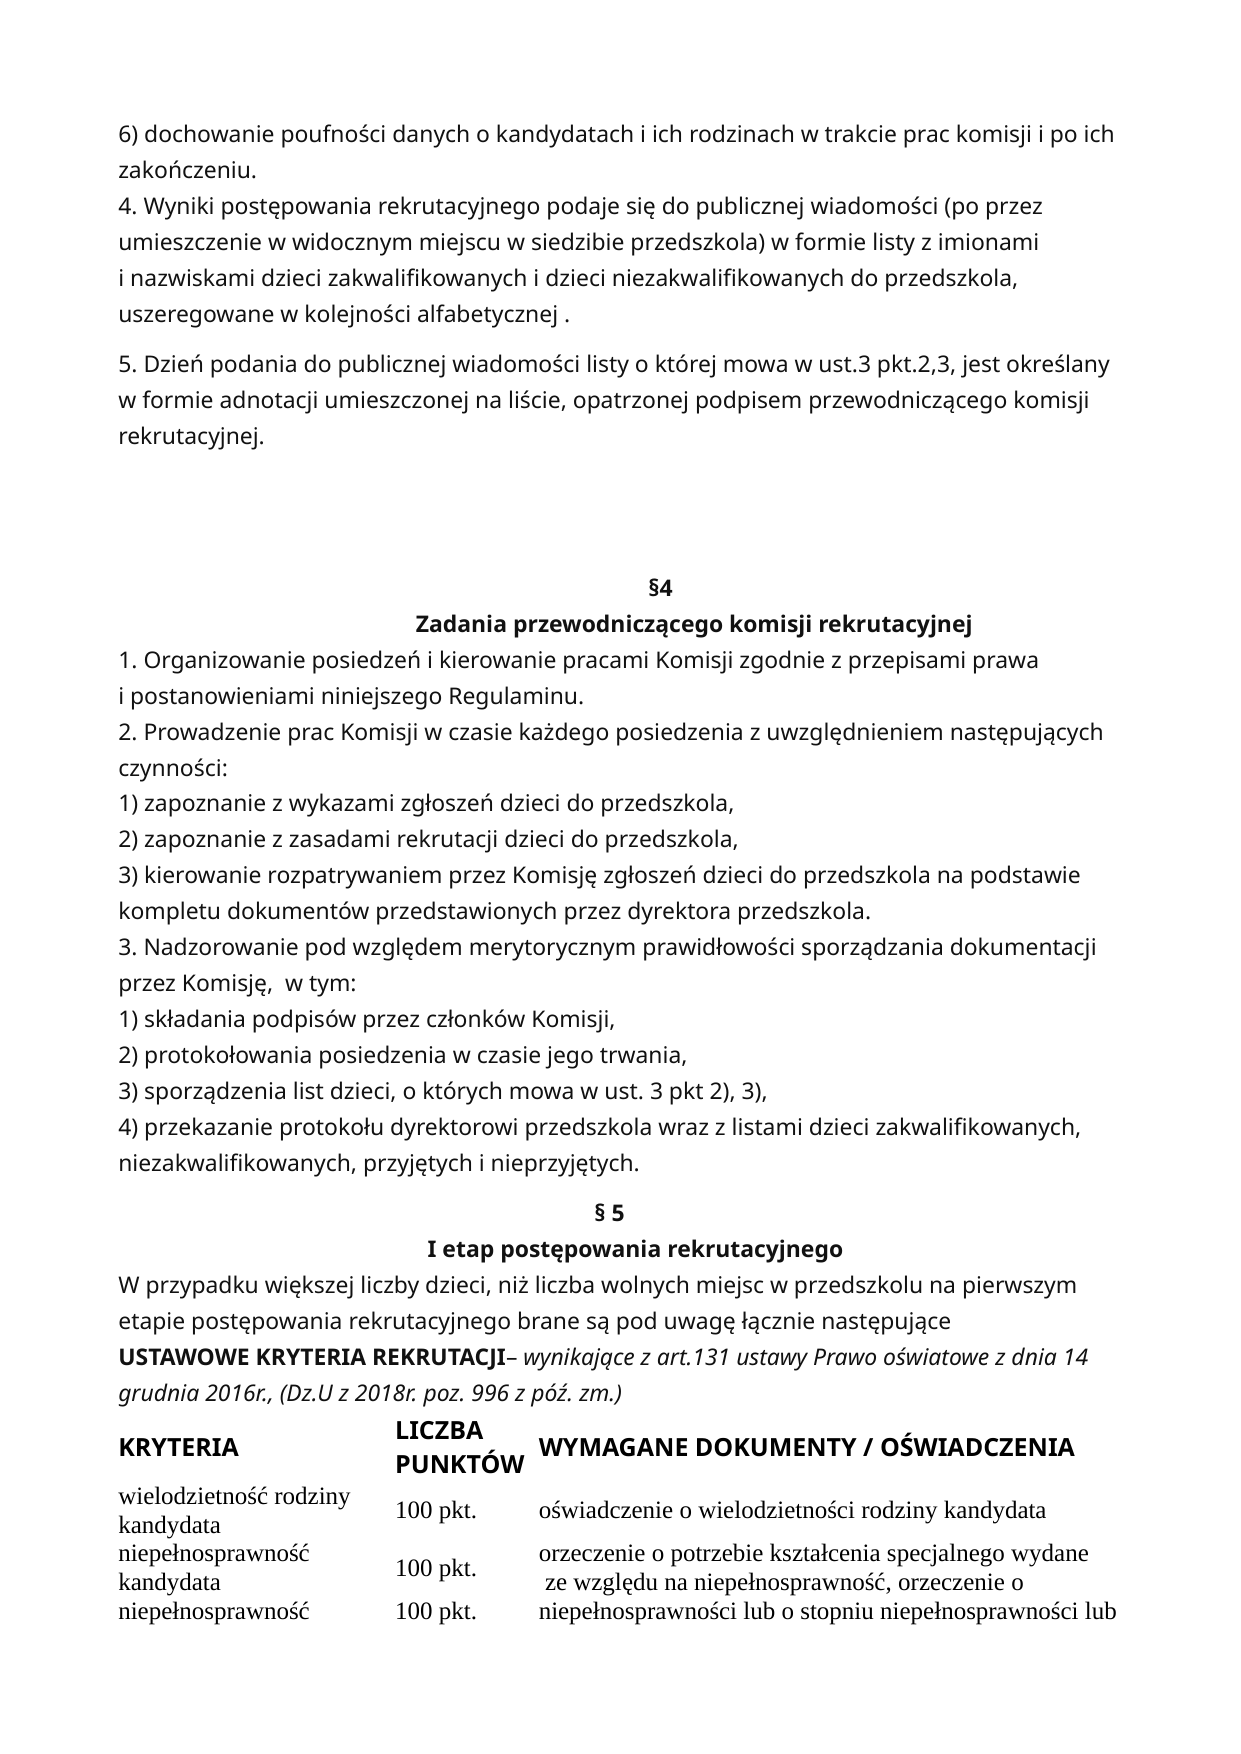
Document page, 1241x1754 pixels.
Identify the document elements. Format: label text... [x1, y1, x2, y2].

table_cell 100 pkt. [395, 1481, 538, 1538]
text Zadania przewodniczącego komisji rekrutacyjnej [118, 608, 1122, 639]
table_cell 100 pkt. [395, 1596, 538, 1625]
table_header WYMAGANE DOKUMENTY / OŚWIADCZENIA [539, 1413, 1129, 1481]
text I etap postępowania rekrutacyjnego W przypadku większej liczby dzieci, niż liczba wolnych miejsc w przedszkolu na pierwszym etapie postępowania rekrutacyjnego brane są pod uwagę łącznie następujące [118, 1233, 1122, 1336]
table_cell orzeczenie o potrzebie kształcenia specjalnego wydane ze względu na niepełnosprawność, orzeczenie o niepełnosprawności lub o stopniu niepełnosprawności lub orzeczenie równoważne w rozumieniu przepisów ustawy z dnia 27 sierpnia 1997 r. o rehabilitacji zawodowej i społecznej oraz zatrudnianiu osób niepełnosprawnych (Dz.U. 2016 poz. 2046 z późn.zm.) – składane w oryginale lub kopie poświadczone za zgodność z oryginałem przez rodzica kandydata [539, 1539, 1129, 1625]
table_header LICZBA PUNKTÓW [395, 1413, 538, 1481]
table_cell 100 pkt. [395, 1539, 538, 1596]
table_cell niepełnosprawność kandydata [118, 1539, 395, 1596]
text 6) dochowanie poufności danych o kandydatach i ich rodzinach w trakcie prac komisji i po ich zakończeniu. 4. Wyniki postępowania rekrutacyjnego podaje się do publicznej wiadomości (po przez umieszczenie w widocznym miejscu w siedzibie przedszkola) w formie listy z imionami i nazwiskami dzieci zakwalifikowanych i dzieci niezakwalifikowanych do przedszkola, uszeregowane w kolejności alfabetycznej . [118, 118, 1122, 329]
text § 5 [118, 1197, 1122, 1228]
table_cell oświadczenie o wielodzietności rodziny kandydata [539, 1481, 1129, 1538]
table_cell niepełnosprawność [118, 1596, 395, 1625]
table_header KRYTERIA [118, 1413, 395, 1481]
text USTAWOWE KRYTERIA REKRUTACJI– wynikające z art.131 ustawy Prawo oświatowe z dnia 14 grudnia 2016r., (Dz.U z 2018r. poz. 996 z póź. zm.) [118, 1341, 1122, 1408]
table_cell wielodzietność rodziny kandydata [118, 1481, 395, 1538]
text 5. Dzień podania do publicznej wiadomości listy o której mowa w ust.3 pkt.2,3, jest określany w formie adnotacji umieszczonej na liście, opatrzonej podpisem przewodniczącego komisji rekrutacyjnej. [118, 348, 1122, 451]
text 1. Organizowanie posiedzeń i kierowanie pracami Komisji zgodnie z przepisami prawa i postanowieniami niniejszego Regulaminu. 2. Prowadzenie prac Komisji w czasie każdego posiedzenia z uwzględnieniem następujących czynności: 1) zapoznanie z wykazami zgłoszeń dzieci do przedszkola, 2) zapoznanie z zasadami rekrutacji dzieci do przedszkola, 3) kierowanie rozpatrywaniem przez Komisję zgłoszeń dzieci do przedszkola na podstawie kompletu dokumentów przedstawionych przez dyrektora przedszkola. 3. Nadzorowanie pod względem merytorycznym prawidłowości sporządzania dokumentacji przez Komisję, w tym: 1) składania podpisów przez członków Komisji, 2) protokołowania posiedzenia w czasie jego trwania, 3) sporządzenia list dzieci, o których mowa w ust. 3 pkt 2), 3), 4) przekazanie protokołu dyrektorowi przedszkola wraz z listami dzieci zakwalifikowanych, niezakwalifikowanych, przyjętych i nieprzyjętych. [118, 644, 1122, 1178]
text §4 [118, 572, 1122, 603]
